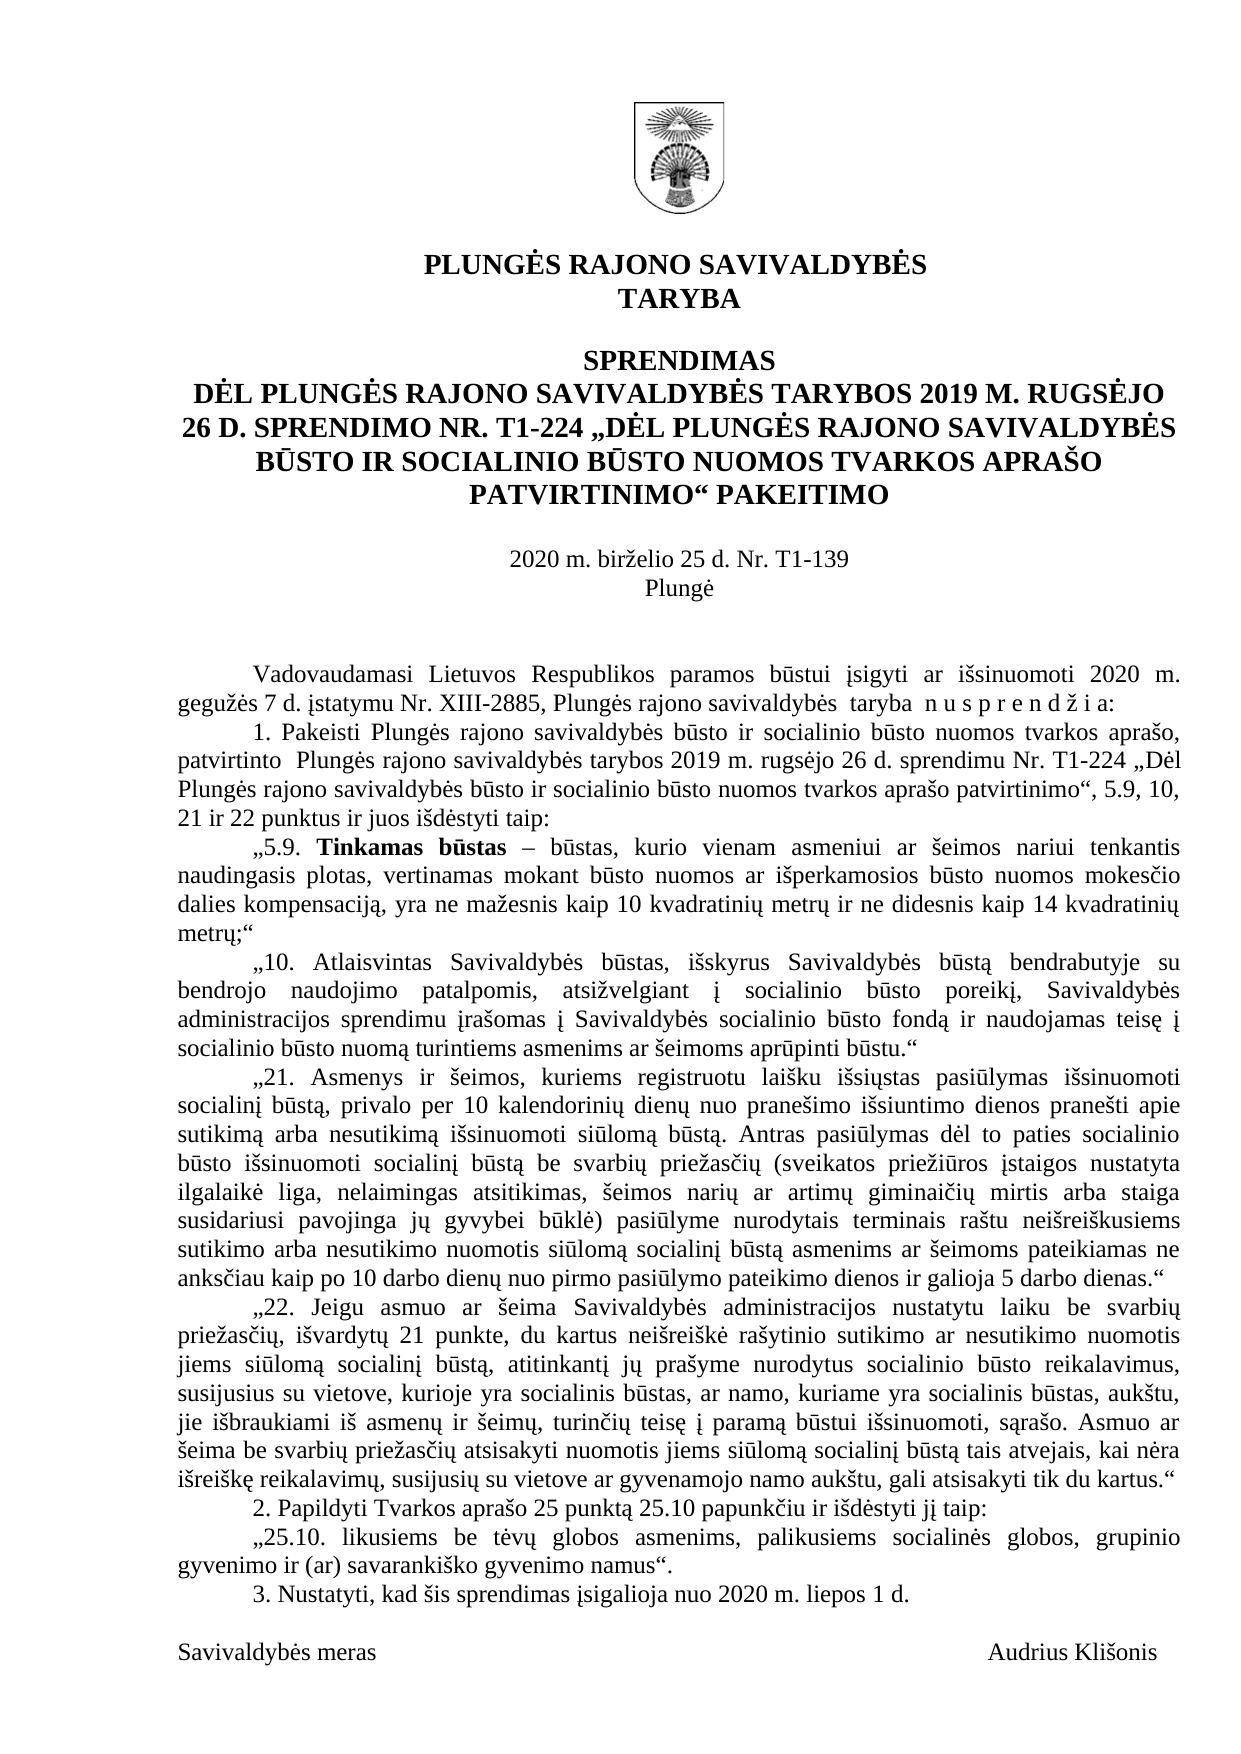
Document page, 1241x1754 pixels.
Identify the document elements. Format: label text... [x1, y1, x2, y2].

text PLUNGĖS RAJONO SAVIVALDYBĖS [177, 247, 1181, 281]
text 2020 m. birželio 25 d. Nr. T1-139 [177, 544, 1181, 573]
text 3. Nustatyti, kad šis sprendimas įsigalioja nuo 2020 m. liepos 1 d. [177, 1579, 1181, 1608]
text 1. Pakeisti Plungės rajono savivaldybės būsto ir socialinio būsto nuomos tvarkos aprašo, patvirtinto Plungės rajono savivaldybės tarybos 2019 m. rugsėjo 26 d. sprendimu Nr. T1-224 „Dėl Plungės rajono savivaldybės būsto ir socialinio būsto nuomos tvarkos aprašo patvirtinimo“, 5.9, 10, 21 ir 22 punktus ir juos išdėstyti taip: [177, 717, 1181, 832]
text „10. Atlaisvintas Savivaldybės būstas, išskyrus Savivaldybės būstą bendrabutyje su bendrojo naudojimo patalpomis, atsižvelgiant į socialinio būsto poreikį, Savivaldybės administracijos sprendimu įrašomas į Savivaldybės socialinio būsto fondą ir naudojamas teisę į socialinio būsto nuomą turintiems asmenims ar šeimoms aprūpinti būstu.“ [177, 947, 1181, 1062]
text Vadovaudamasi Lietuvos Respublikos paramos būstui įsigyti ar išsinuomoti 2020 m. gegužės 7 d. įstatymu Nr. XIII-2885, Plungės rajono savivaldybės taryba n u s p r e n d ž i a: [177, 659, 1181, 717]
text Plungė [177, 573, 1181, 602]
text 2. Papildyti Tvarkos aprašo 25 punktą 25.10 papunkčiu ir išdėstyti jį taip: [177, 1493, 1181, 1522]
text Savivaldybės meras Audrius Klišonis [177, 1637, 1181, 1666]
text DĖL PLUNGĖS RAJONO SAVIVALDYBĖS TARYBOS 2019 M. RUGSĖJO 26 D. SPRENDIMO NR. T1-224 „DĖL PLUNGĖS RAJONO SAVIVALDYBĖS BŪSTO IR SOCIALINIO BŪSTO NUOMOS TVARKOS APRAŠO PATVIRTINIMO“ PAKEITIMO [177, 377, 1181, 511]
text TARYBA [177, 281, 1181, 314]
text „21. Asmenys ir šeimos, kuriems registruotu laišku išsiųstas pasiūlymas išsinuomoti socialinį būstą, privalo per 10 kalendorinių dienų nuo pranešimo išsiuntimo dienos pranešti apie sutikimą arba nesutikimą išsinuomoti siūlomą būstą. Antras pasiūlymas dėl to paties socialinio būsto išsinuomoti socialinį būstą be svarbių priežasčių (sveikatos priežiūros įstaigos nustatyta ilgalaikė liga, nelaimingas atsitikimas, šeimos narių ar artimų giminaičių mirtis arba staiga susidariusi pavojinga jų gyvybei būklė) pasiūlyme nurodytais terminais raštu neišreiškusiems sutikimo arba nesutikimo nuomotis siūlomą socialinį būstą asmenims ar šeimoms pateikiamas ne anksčiau kaip po 10 darbo dienų nuo pirmo pasiūlymo pateikimo dienos ir galioja 5 darbo dienas.“ [177, 1062, 1181, 1292]
text SPRENDIMAS [177, 343, 1181, 377]
text „25.10. likusiems be tėvų globos asmenims, palikusiems socialinės globos, grupinio gyvenimo ir (ar) savarankiško gyvenimo namus“. [177, 1522, 1181, 1579]
text „5.9. Tinkamas būstas – būstas, kurio vienam asmeniui ar šeimos nariui tenkantis naudingasis plotas, vertinamas mokant būsto nuomos ar išperkamosios būsto nuomos mokesčio dalies kompensaciją, yra ne mažesnis kaip 10 kvadratinių metrų ir ne didesnis kaip 14 kvadratinių metrų;“ [177, 832, 1181, 947]
text „22. Jeigu asmuo ar šeima Savivaldybės administracijos nustatytu laiku be svarbių priežasčių, išvardytų 21 punkte, du kartus neišreiškė rašytinio sutikimo ar nesutikimo nuomotis jiems siūlomą socialinį būstą, atitinkantį jų prašyme nurodytus socialinio būsto reikalavimus, susijusius su vietove, kurioje yra socialinis būstas, ar namo, kuriame yra socialinis būstas, aukštu, jie išbraukiami iš asmenų ir šeimų, turinčių teisę į paramą būstui išsinuomoti, sąrašo. Asmuo ar šeima be svarbių priežasčių atsisakyti nuomotis jiems siūlomą socialinį būstą tais atvejais, kai nėra išreiškę reikalavimų, susijusių su vietove ar gyvenamojo namo aukštu, gali atsisakyti tik du kartus.“ [177, 1292, 1181, 1493]
